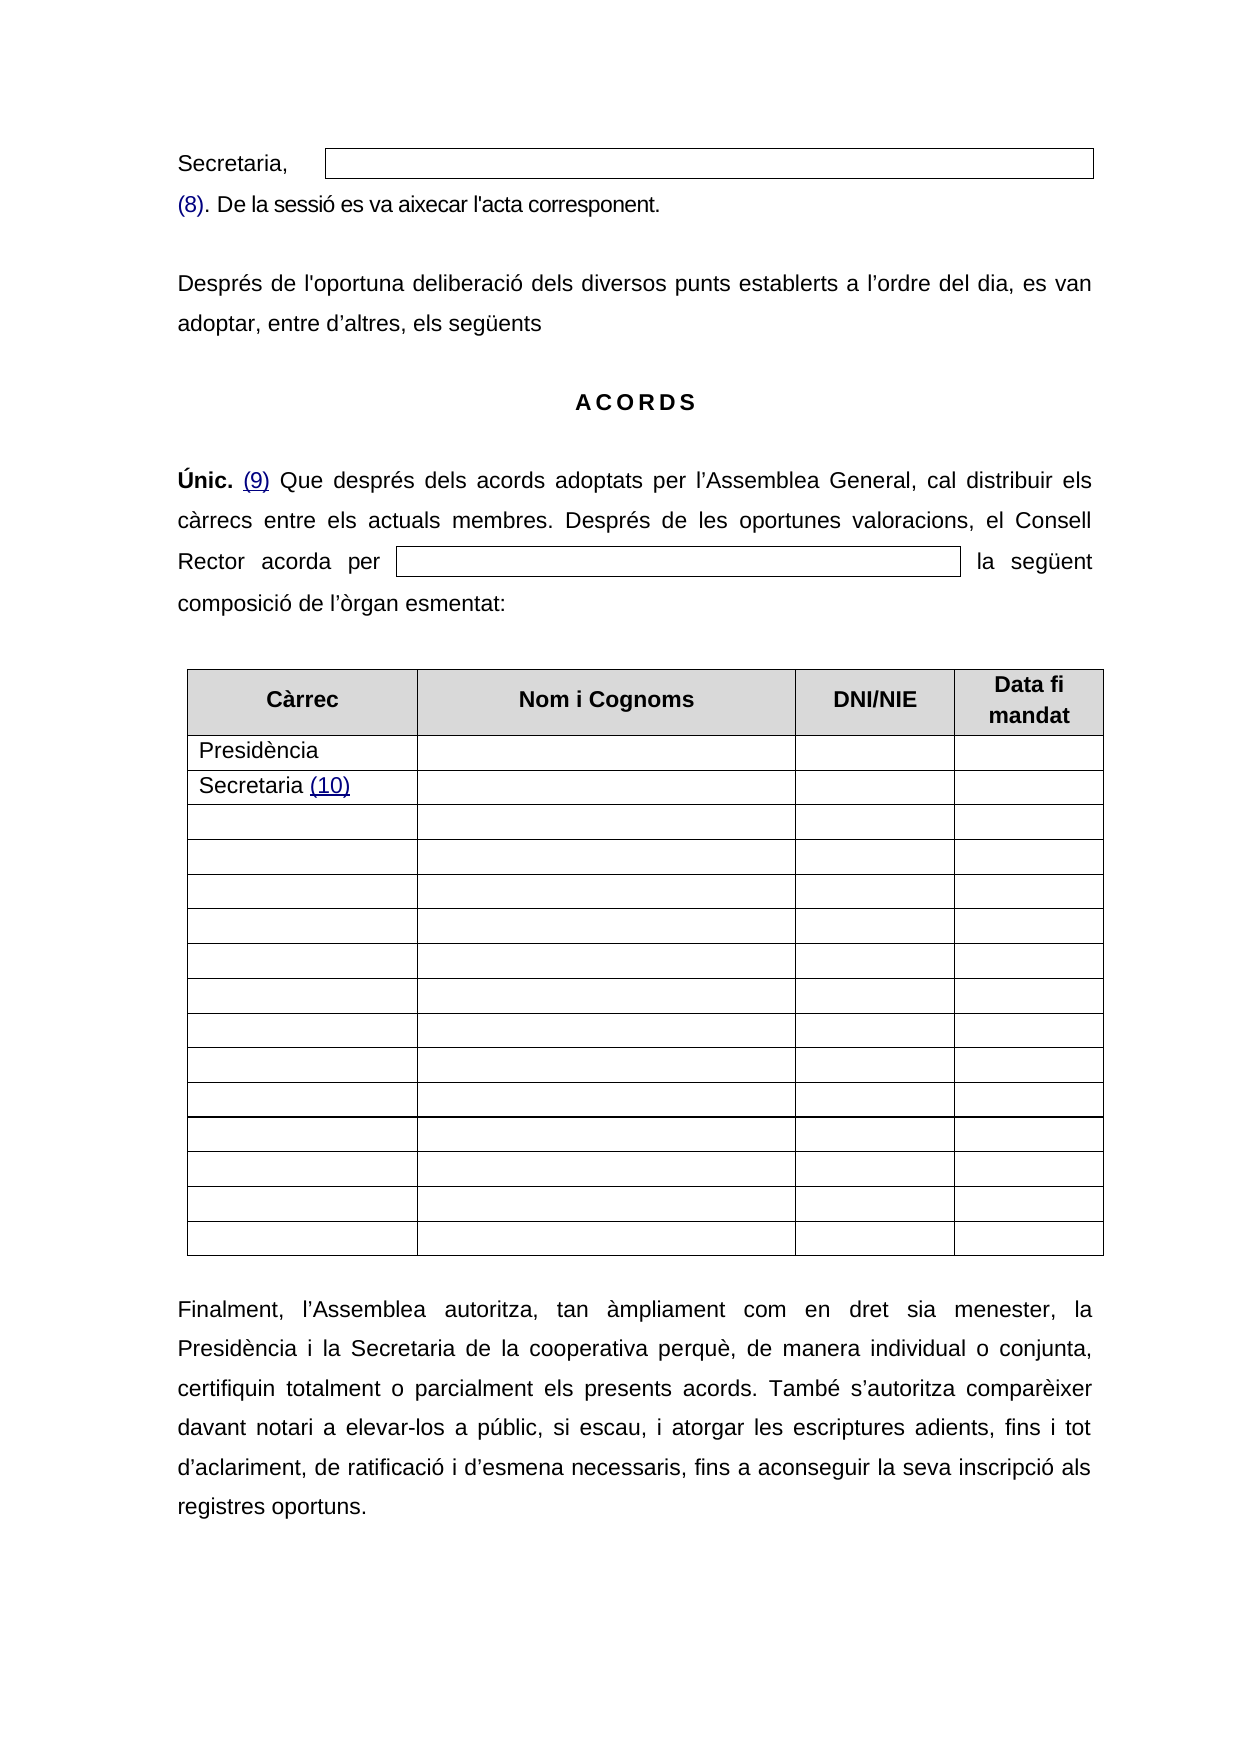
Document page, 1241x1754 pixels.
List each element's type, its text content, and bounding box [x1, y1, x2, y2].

table_cell [955, 1083, 1103, 1116]
table_cell Presidència [188, 736, 417, 769]
table_cell [796, 875, 954, 908]
table_cell [418, 736, 795, 769]
table_cell [418, 979, 795, 1012]
table_cell [796, 736, 954, 769]
table_cell [796, 840, 954, 874]
text Després de l'oportuna deliberació dels diversos punts establerts a l’ordre del dia, es van adoptar, entre d’altres, els següents [177, 270, 1092, 336]
table_cell [418, 1014, 795, 1047]
text Secretaria, (8). De la sessió es va aixecar l'acta corresponent. [177, 148, 1092, 217]
text Únic. (9) Que després dels acords adoptats per l’Assemblea General, cal distribuir els càrrecs entre els actuals membres. Després de les oportunes valoracions, el Consell Rector acorda per la següent composició de l’òrgan esmentat: [177, 467, 1092, 616]
table_cell [796, 1187, 954, 1221]
table_cell [418, 1048, 795, 1082]
table_cell [188, 944, 417, 978]
table_cell [955, 1014, 1103, 1047]
table_cell [955, 909, 1103, 943]
table_cell [955, 875, 1103, 908]
table_cell [188, 1187, 417, 1221]
table_cell [418, 1187, 795, 1221]
table_cell [188, 875, 417, 908]
table_cell [188, 1118, 417, 1151]
text ACORDS [177, 388, 1092, 415]
table_cell [796, 909, 954, 943]
table_cell [188, 1014, 417, 1047]
table_cell [418, 840, 795, 874]
table_cell [955, 1187, 1103, 1221]
table_cell [796, 1152, 954, 1186]
table_cell [418, 1083, 795, 1116]
table_cell [418, 1222, 795, 1255]
table_cell [796, 805, 954, 839]
table_cell [796, 1118, 954, 1151]
table_cell [955, 1152, 1103, 1186]
table_cell [418, 944, 795, 978]
table_cell [796, 1083, 954, 1116]
table_cell [796, 771, 954, 804]
table_cell [188, 909, 417, 943]
table_header Data fi mandat [955, 670, 1103, 735]
text Finalment, l’Assemblea autoritza, tan àmpliament com en dret sia menester, la Presidència i la Secretaria de la cooperativa perquè, de manera individual o conjunta, certifiquin totalment o parcialment els presents acords. També s’autoritza comparèixer davant notari a elevar-los a públic, si escau, i atorgar les escriptures adients, fins i tot d’aclariment, de ratificació i d’esmena necessaris, fins a aconseguir la seva inscripció als registres oportuns. [177, 1296, 1092, 1519]
table_cell [955, 840, 1103, 874]
table_cell [955, 944, 1103, 978]
table_cell [955, 771, 1103, 804]
table_cell [796, 1222, 954, 1255]
table_cell [188, 1152, 417, 1186]
table_cell [188, 1222, 417, 1255]
table_cell [418, 805, 795, 839]
table_cell [796, 1048, 954, 1082]
table_cell [188, 979, 417, 1012]
table_cell [188, 1083, 417, 1116]
table_cell [418, 771, 795, 804]
table_cell [796, 1014, 954, 1047]
table_cell [955, 979, 1103, 1012]
table_cell [418, 875, 795, 908]
table_cell [955, 736, 1103, 769]
table_header DNI/NIE [796, 670, 954, 735]
table_cell [188, 805, 417, 839]
table_cell [955, 1222, 1103, 1255]
table_cell [955, 1118, 1103, 1151]
table_cell [188, 840, 417, 874]
table_cell [418, 1152, 795, 1186]
table_cell [955, 805, 1103, 839]
table_cell [188, 1048, 417, 1082]
table_cell [418, 1118, 795, 1151]
table_cell [796, 944, 954, 978]
table_header Càrrec [188, 670, 417, 735]
table_cell Secretaria (10) [188, 771, 417, 804]
table_cell [418, 909, 795, 943]
table_cell [796, 979, 954, 1012]
table_cell [955, 1048, 1103, 1082]
table_header Nom i Cognoms [418, 670, 795, 735]
